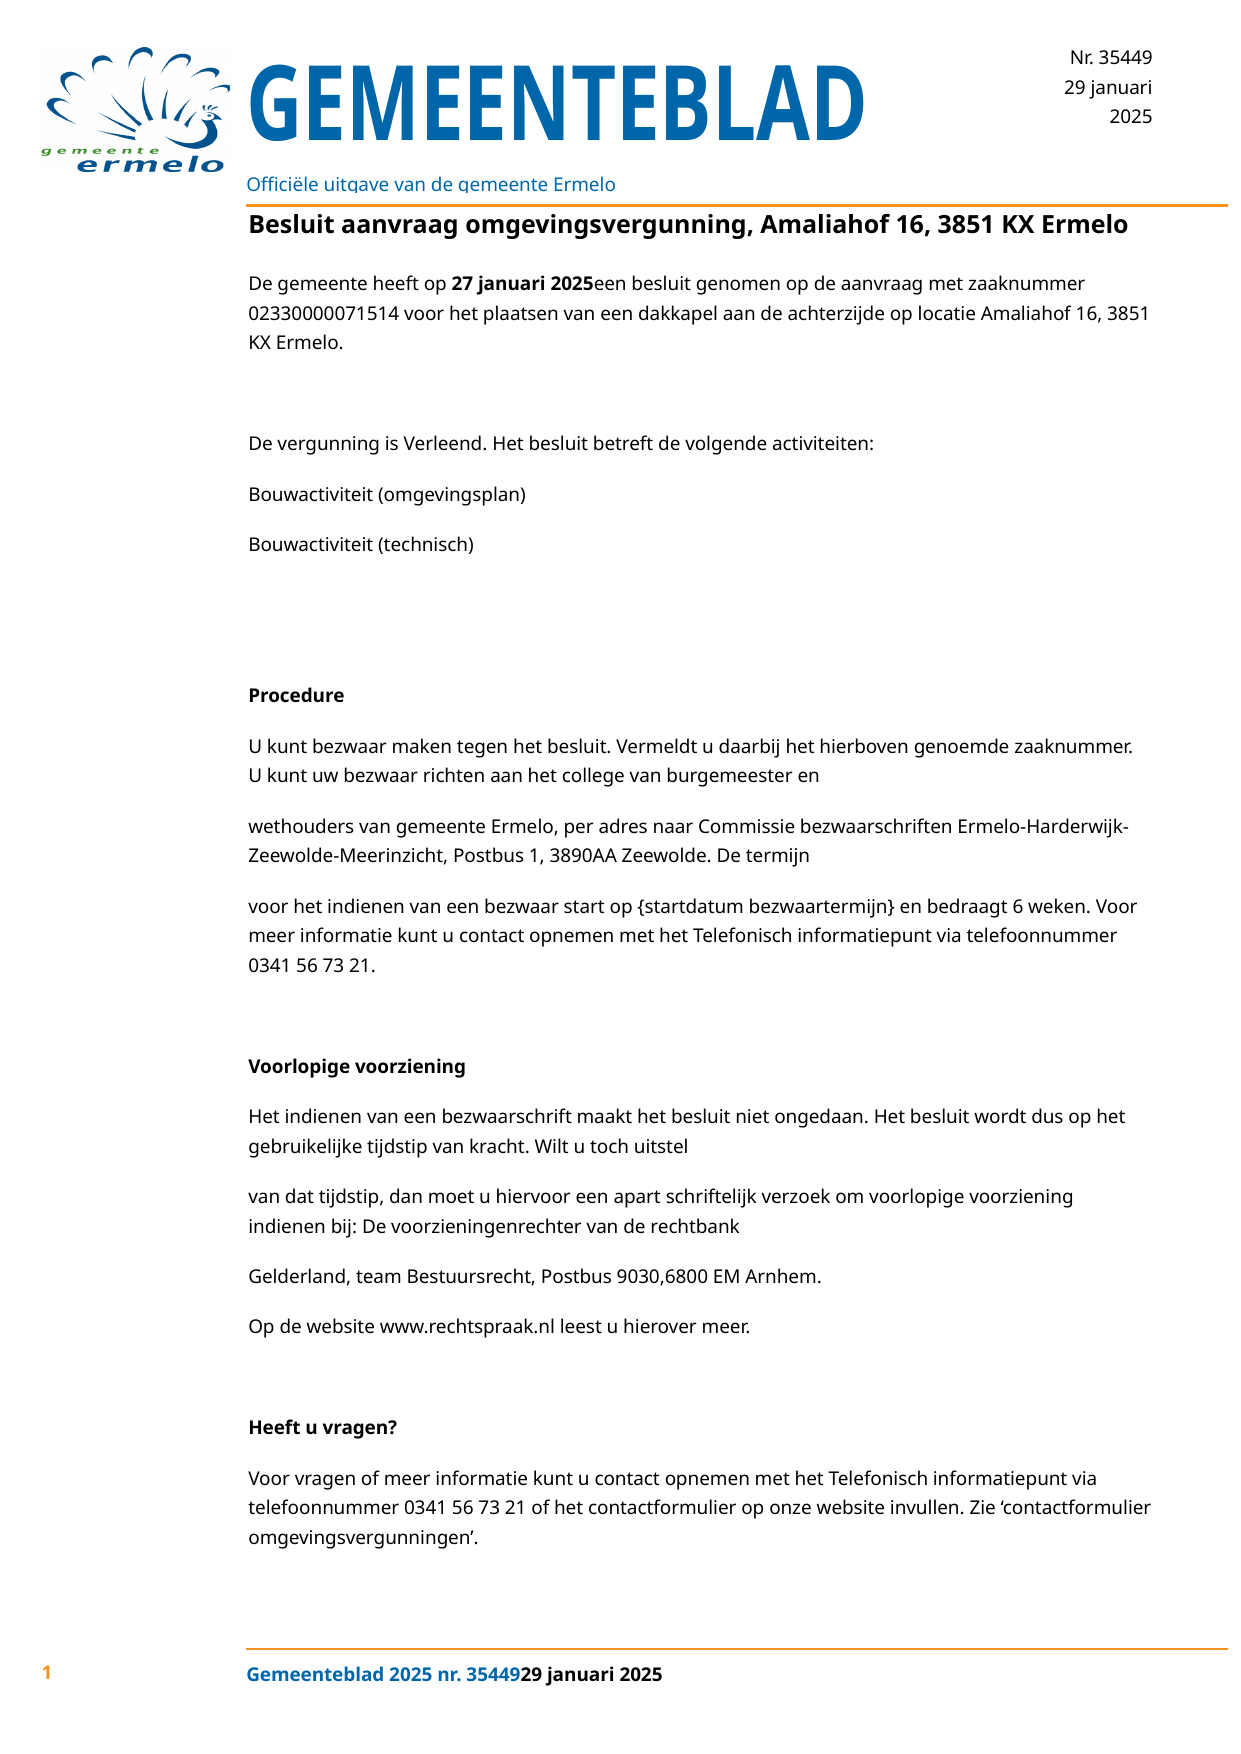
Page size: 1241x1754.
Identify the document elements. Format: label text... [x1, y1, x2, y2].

text voor het indienen van een bezwaar start op {startdatum bezwaartermijn} en bedraagt 6 weken. Voor meer informatie kunt u contact opnemen met het Telefonisch informatiepunt via telefoonnummer 0341 56 73 21. [248, 893, 1152, 978]
text wethouders van gemeente Ermelo, per adres naar Commissie bezwaarschriften Ermelo-Harderwijk-Zeewolde-Meerinzicht, Postbus 1, 3890AA Zeewolde. De termijn [248, 813, 1152, 868]
text Voorlopige voorziening [248, 1053, 1152, 1078]
text Heeft u vragen? [248, 1414, 1152, 1440]
text De vergunning is Verleend. Het besluit betreft de volgende activiteiten: [248, 430, 1152, 456]
text Bouwactiviteit (omgevingsplan) [248, 481, 1152, 506]
picture [41, 47, 231, 172]
text Het indienen van een bezwaarschrift maakt het besluit niet ongedaan. Het besluit wordt dus op het gebruikelijke tijdstip van kracht. Wilt u toch uitstel [248, 1103, 1152, 1158]
text Op de website www.rechtspraak.nl leest u hierover meer. [248, 1314, 1152, 1339]
text Bouwactiviteit (technisch) [248, 531, 1152, 557]
text Besluit aanvraag omgevingsvergunning, Amaliahof 16, 3851 KX Ermelo [248, 207, 1152, 241]
text Gelderland, team Bestuursrecht, Postbus 9030,6800 EM Arnhem. [248, 1263, 1152, 1289]
text van dat tijdstip, dan moet u hiervoor een apart schriftelijk verzoek om voorlopige voorziening indienen bij: De voorzieningenrechter van de rechtbank [248, 1183, 1152, 1238]
text U kunt bezwaar maken tegen het besluit. Vermeldt u daarbij het hierboven genoemde zaaknummer. U kunt uw bezwaar richten aan het college van burgemeester en [248, 733, 1152, 788]
text Procedure [248, 682, 1152, 708]
text Voor vragen of meer informatie kunt u contact opnemen met het Telefonisch informatiepunt via telefoonnummer 0341 56 73 21 of het contactformulier op onze website invullen. Zie ‘contactformulier omgevingsvergunningen’. [248, 1465, 1152, 1550]
text De gemeente heeft op 27 januari 2025een besluit genomen op de aanvraag met zaaknummer 02330000071514 voor het plaatsen van een dakkapel aan de achterzijde op locatie Amaliahof 16, 3851 KX Ermelo. [248, 270, 1152, 355]
